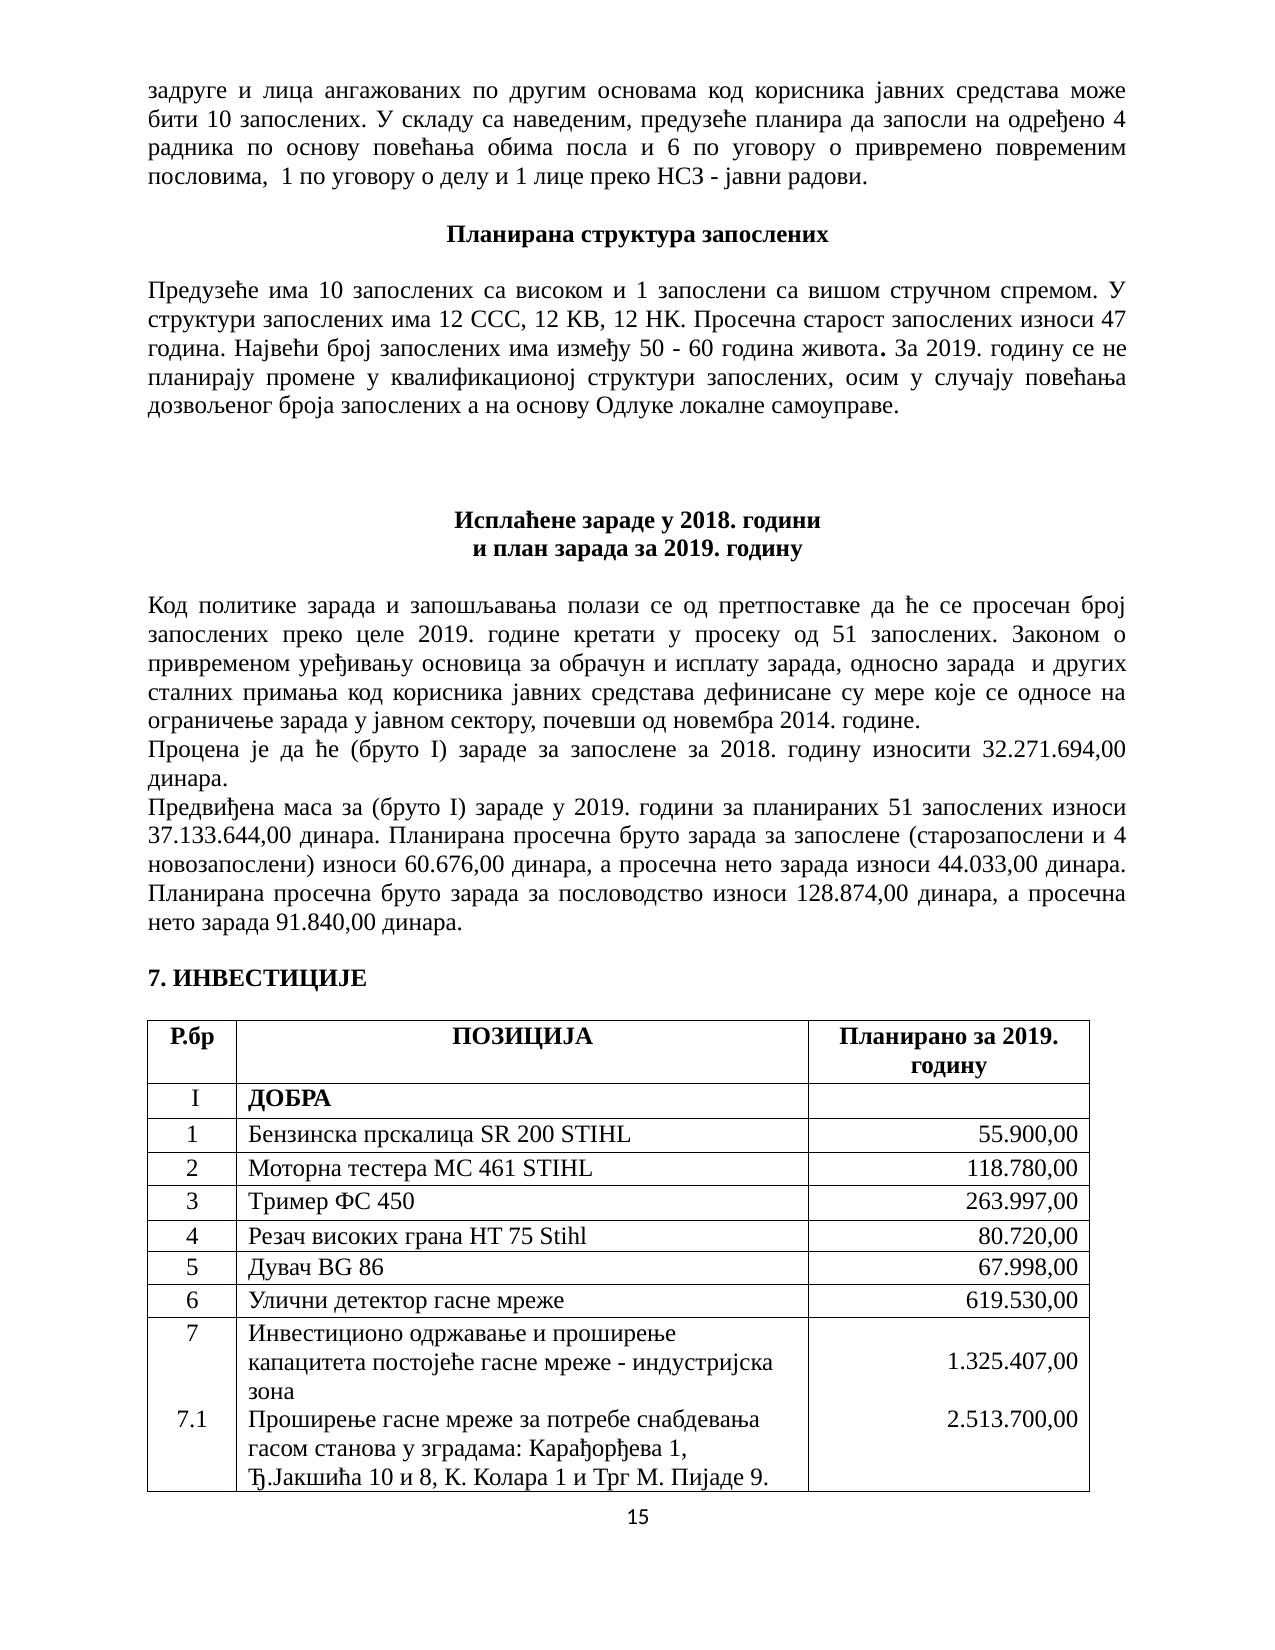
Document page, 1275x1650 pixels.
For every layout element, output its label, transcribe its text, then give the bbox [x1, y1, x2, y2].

table_cell 2 [148, 1153, 236, 1185]
table_cell Улични детектор гасне мреже [237, 1285, 808, 1317]
table_cell 55.900,00 [809, 1119, 1089, 1152]
text и план зарада за 2019. годину [148, 533, 1127, 562]
text задруге и лица ангажованих по другим основама код корисника јавних средстава може бити 10 запослених. У складу са наведеним, предузеће планира да запосли на одређено 4 радника по основу повећања обима посла и 6 по уговору о привремено повременим пословима, 1 по уговору о делу и 1 лицe преко НСЗ - јавни радови. [148, 75, 1127, 190]
table_cell I [148, 1084, 236, 1118]
table_cell 67.998,00 [809, 1252, 1089, 1284]
table_cell 619.530,00 [809, 1285, 1089, 1317]
table_cell Инвестиционо одржавање и проширење капацитета постојеће гасне мреже - индустријска зона Проширење гасне мреже за потребе снабдевања гасом станова у зградама: Карађорђева 1, Ђ.Јакшића 10 и 8, К. Колара 1 и Трг М. Пијаде 9. [237, 1318, 808, 1491]
table_header Р.бр [148, 1021, 236, 1083]
table_cell Бензинска прскалица SR 200 STIHL [237, 1119, 808, 1152]
text Процена је да ће (бруто I) зараде за запослене за 2018. годину износити 32.271.694,00 динара. [148, 734, 1127, 792]
table_cell 5 [148, 1252, 236, 1284]
text Планирана структура запослених [148, 219, 1127, 247]
table_cell [809, 1084, 1089, 1118]
table_cell Резач високих грана HT 75 Stihl [237, 1221, 808, 1251]
table_cell Tример ФС 450 [237, 1186, 808, 1220]
table_cell 80.720,00 [809, 1221, 1089, 1251]
table_cell 1.325.407,00 2.513.700,00 [809, 1318, 1089, 1491]
table_cell ДОБРА [237, 1084, 808, 1118]
table_cell Моторна тестера МС 461 STIHL [237, 1153, 808, 1185]
text Предвиђена маса за (бруто I) зараде у 2019. години за планираних 51 запослених износи 37.133.644,00 динара. Планирана просечна бруто зарада за запослене (старозапослени и 4 новозапослени) износи 60.676,00 динара, а просечна нето зарада износи 44.033,00 динара. Планирана просечна бруто зарада за пословодство износи 128.874,00 динара, а просечна нето зарада 91.840,00 динара. [148, 792, 1127, 935]
table_cell Дувач BG 86 [237, 1252, 808, 1284]
table_cell 263.997,00 [809, 1186, 1089, 1220]
table_cell 7 7.1 [148, 1318, 236, 1491]
table_cell 6 [148, 1285, 236, 1317]
text Исплаћене зараде у 2018. години [148, 505, 1127, 533]
text 7. ИНВЕСТИЦИЈЕ [148, 963, 1127, 992]
table_header ПОЗИЦИЈА [237, 1021, 808, 1083]
text Предузеће има 10 запослених са високом и 1 запослени са вишом стручном спремом. У структури запослених има 12 ССС, 12 КВ, 12 НК. Просечна старост запослених износи 47 година. Највећи број запослених има између 50 - 60 година живота. За 2019. годину се не планирају промене у квалификационој структури запослених, осим у случају повећања дозвољеног броја запослених а на основу Одлуке локалне самоуправе. [148, 276, 1127, 419]
table_cell 4 [148, 1221, 236, 1251]
text Код политике зарада и запошљавања полази се од претпоставке да ће се просечан број запослених преко целе 2019. године кретати у просеку од 51 запослених. Законом о привременом уређивању основица за обрачун и исплату зарада, односно зарада и других сталних примања код корисника јавних средстава дефинисане су мере које се односе на ограничење зарада у јавном сектору, почевши од новембра 2014. године. [148, 590, 1127, 734]
table_cell 1 [148, 1119, 236, 1152]
table_cell 3 [148, 1186, 236, 1220]
table_cell 118.780,00 [809, 1153, 1089, 1185]
table_header Планирано за 2019. годину [809, 1021, 1089, 1083]
